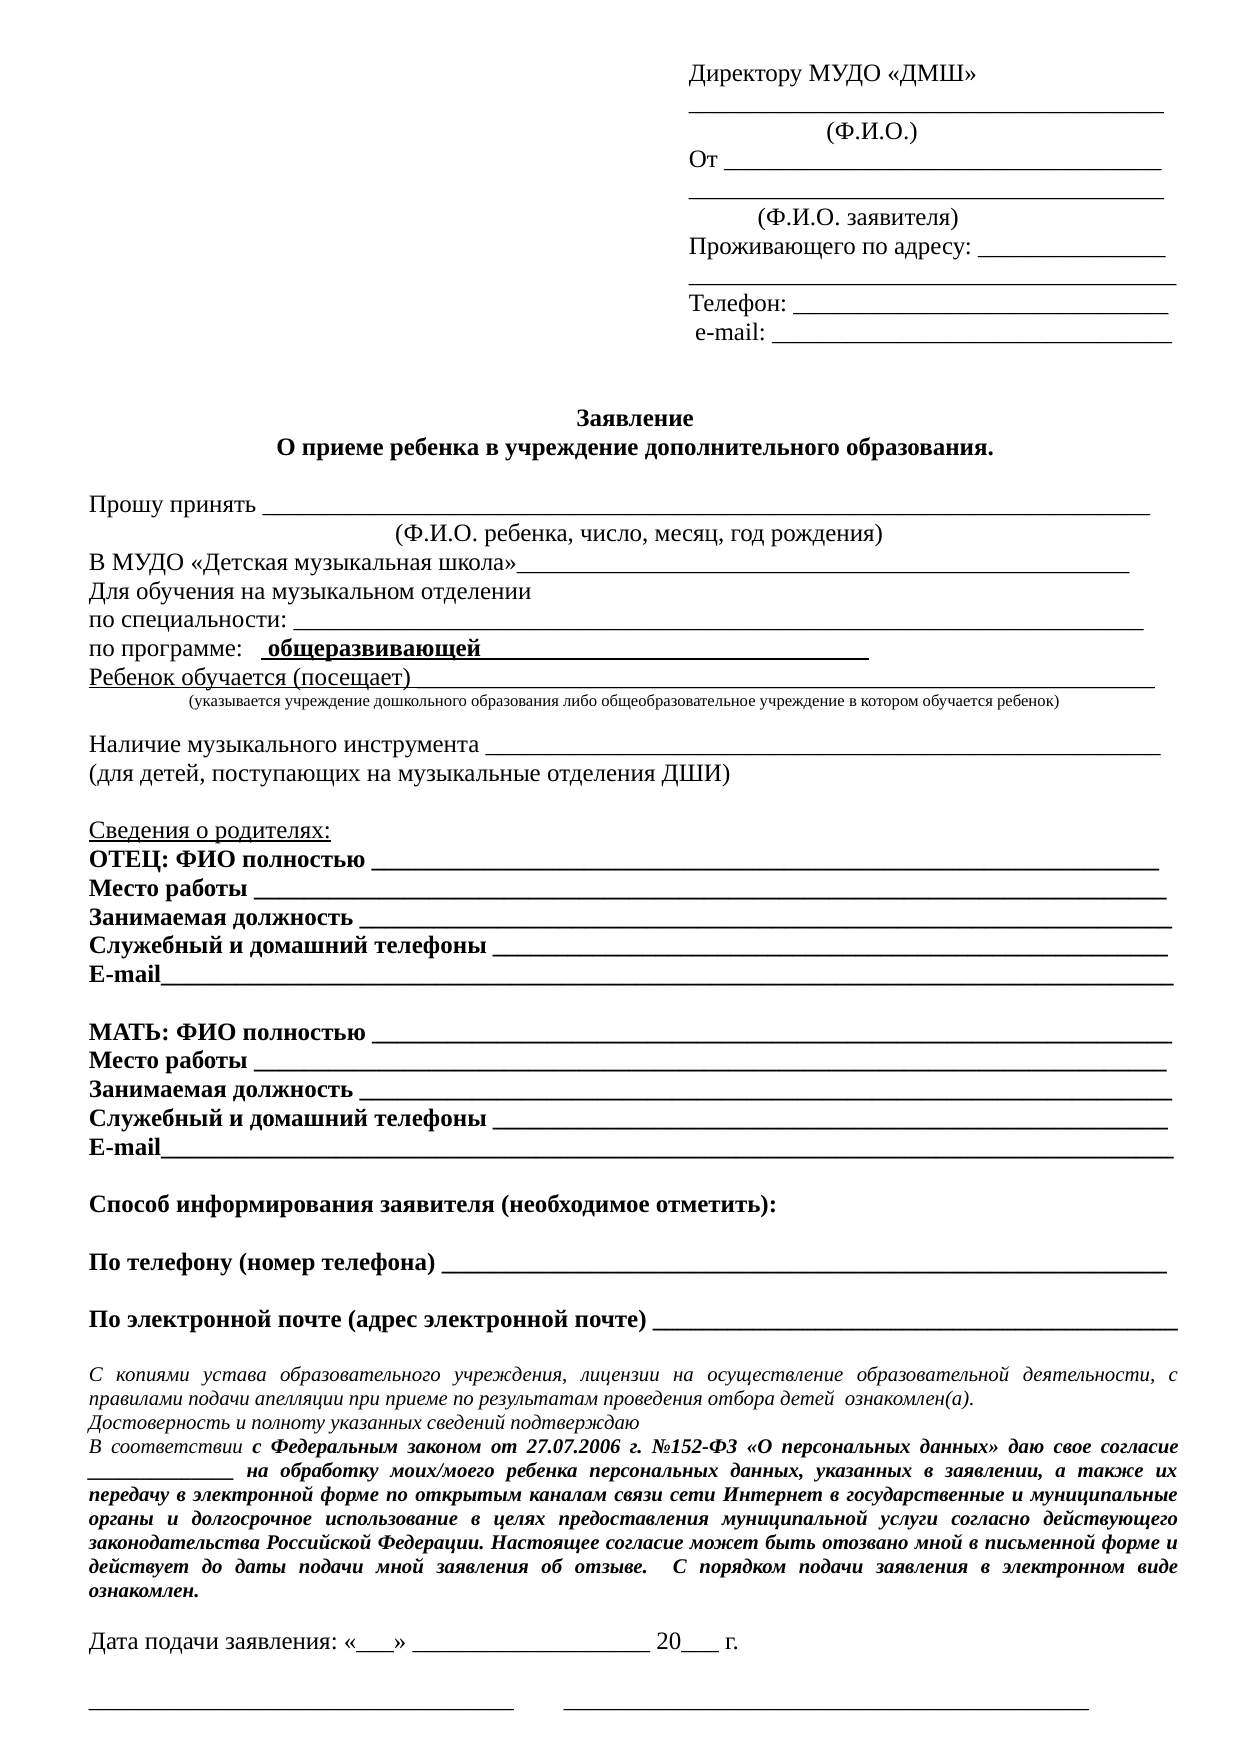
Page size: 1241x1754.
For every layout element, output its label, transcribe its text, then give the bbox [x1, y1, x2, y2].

text (Ф.И.О.) [89, 116, 1181, 144]
text _______________________________________ [89, 259, 1181, 288]
text E-mail_________________________________________________________________________________ [89, 959, 1181, 988]
text (Ф.И.О. ребенка, число, месяц, год рождения) [89, 518, 1181, 547]
text В соответствии с Федеральным законом от 27.07.2006 г. №152-ФЗ «О персональных данных» даю свое согласие ______________ на обработку моих/моего ребенка персональных данных, указанных в заявлении, а также их передачу в электронной форме по открытым каналам связи сети Интернет в государственные и муниципальные органы и долгосрочное использование в целях предоставления муниципальной услуги согласно действующего законодательства Российской Федерации. Настоящее согласие может быть отозвано мной в письменной форме и действует до даты подачи мной заявления об отзыве. С порядком подачи заявления в электронном виде ознакомлен. [89, 1434, 1181, 1602]
text Способ информирования заявителя (необходимое отметить): [89, 1189, 1181, 1218]
text Занимаемая должность _________________________________________________________________ [89, 1074, 1181, 1103]
text Сведения о родителях: [89, 815, 1181, 844]
text Достоверность и полноту указанных сведений подтверждаю [89, 1410, 1181, 1434]
text МАТЬ: ФИО полностью ________________________________________________________________ [89, 1017, 1181, 1045]
text Ребенок обучается (посещает) ___________________________________________________________ [89, 662, 1181, 691]
text e-mail: ________________________________ [89, 317, 1181, 346]
text (указывается учреждение дошкольного образования либо общеобразовательное учреждение в котором обучается ребенок) [89, 691, 1181, 710]
text По электронной почте (адрес электронной почте) __________________________________________ [89, 1304, 1181, 1333]
text В МУДО «Детская музыкальная школа»_________________________________________________ [89, 547, 1181, 576]
text Проживающего по адресу: _______________ [89, 231, 1181, 259]
text Телефон: ______________________________ [89, 288, 1181, 317]
text Наличие музыкального инструмента ______________________________________________________ [89, 729, 1181, 758]
text по программе: общеразвивающей_______________________________ [89, 633, 1181, 662]
text по специальности: ____________________________________________________________________ [89, 604, 1181, 633]
text О приеме ребенка в учреждение дополнительного образования. [89, 432, 1181, 461]
text Место работы _________________________________________________________________________ [89, 1045, 1181, 1074]
text __________________________________ __________________________________________ [89, 1684, 1181, 1713]
text ______________________________________ [89, 87, 1181, 116]
text Директору МУДО «ДМШ» [89, 58, 1181, 87]
text ОТЕЦ: ФИО полностью _______________________________________________________________ [89, 844, 1181, 873]
text Для обучения на музыкальном отделении [89, 576, 1181, 604]
text (Ф.И.О. заявителя) [89, 202, 1181, 231]
text От ___________________________________ [89, 144, 1181, 173]
text Прошу принять _______________________________________________________________________ [89, 489, 1181, 518]
text Служебный и домашний телефоны ______________________________________________________ [89, 1103, 1181, 1132]
text ______________________________________ [89, 173, 1181, 202]
text Дата подачи заявления: «___» ___________________ 20___ г. [89, 1626, 1181, 1655]
text По телефону (номер телефона) __________________________________________________________ [89, 1247, 1181, 1275]
text С копиями устава образовательного учреждения, лицензии на осуществление образовательной деятельности, с правилами подачи апелляции при приеме по результатам проведения отбора детей ознакомлен(а). [89, 1362, 1181, 1410]
text Служебный и домашний телефоны ______________________________________________________ [89, 930, 1181, 959]
text (для детей, поступающих на музыкальные отделения ДШИ) [89, 758, 1181, 787]
text Место работы _________________________________________________________________________ [89, 873, 1181, 902]
text Занимаемая должность _________________________________________________________________ [89, 902, 1181, 930]
text E-mail_________________________________________________________________________________ [89, 1132, 1181, 1160]
text Заявление [89, 403, 1181, 432]
